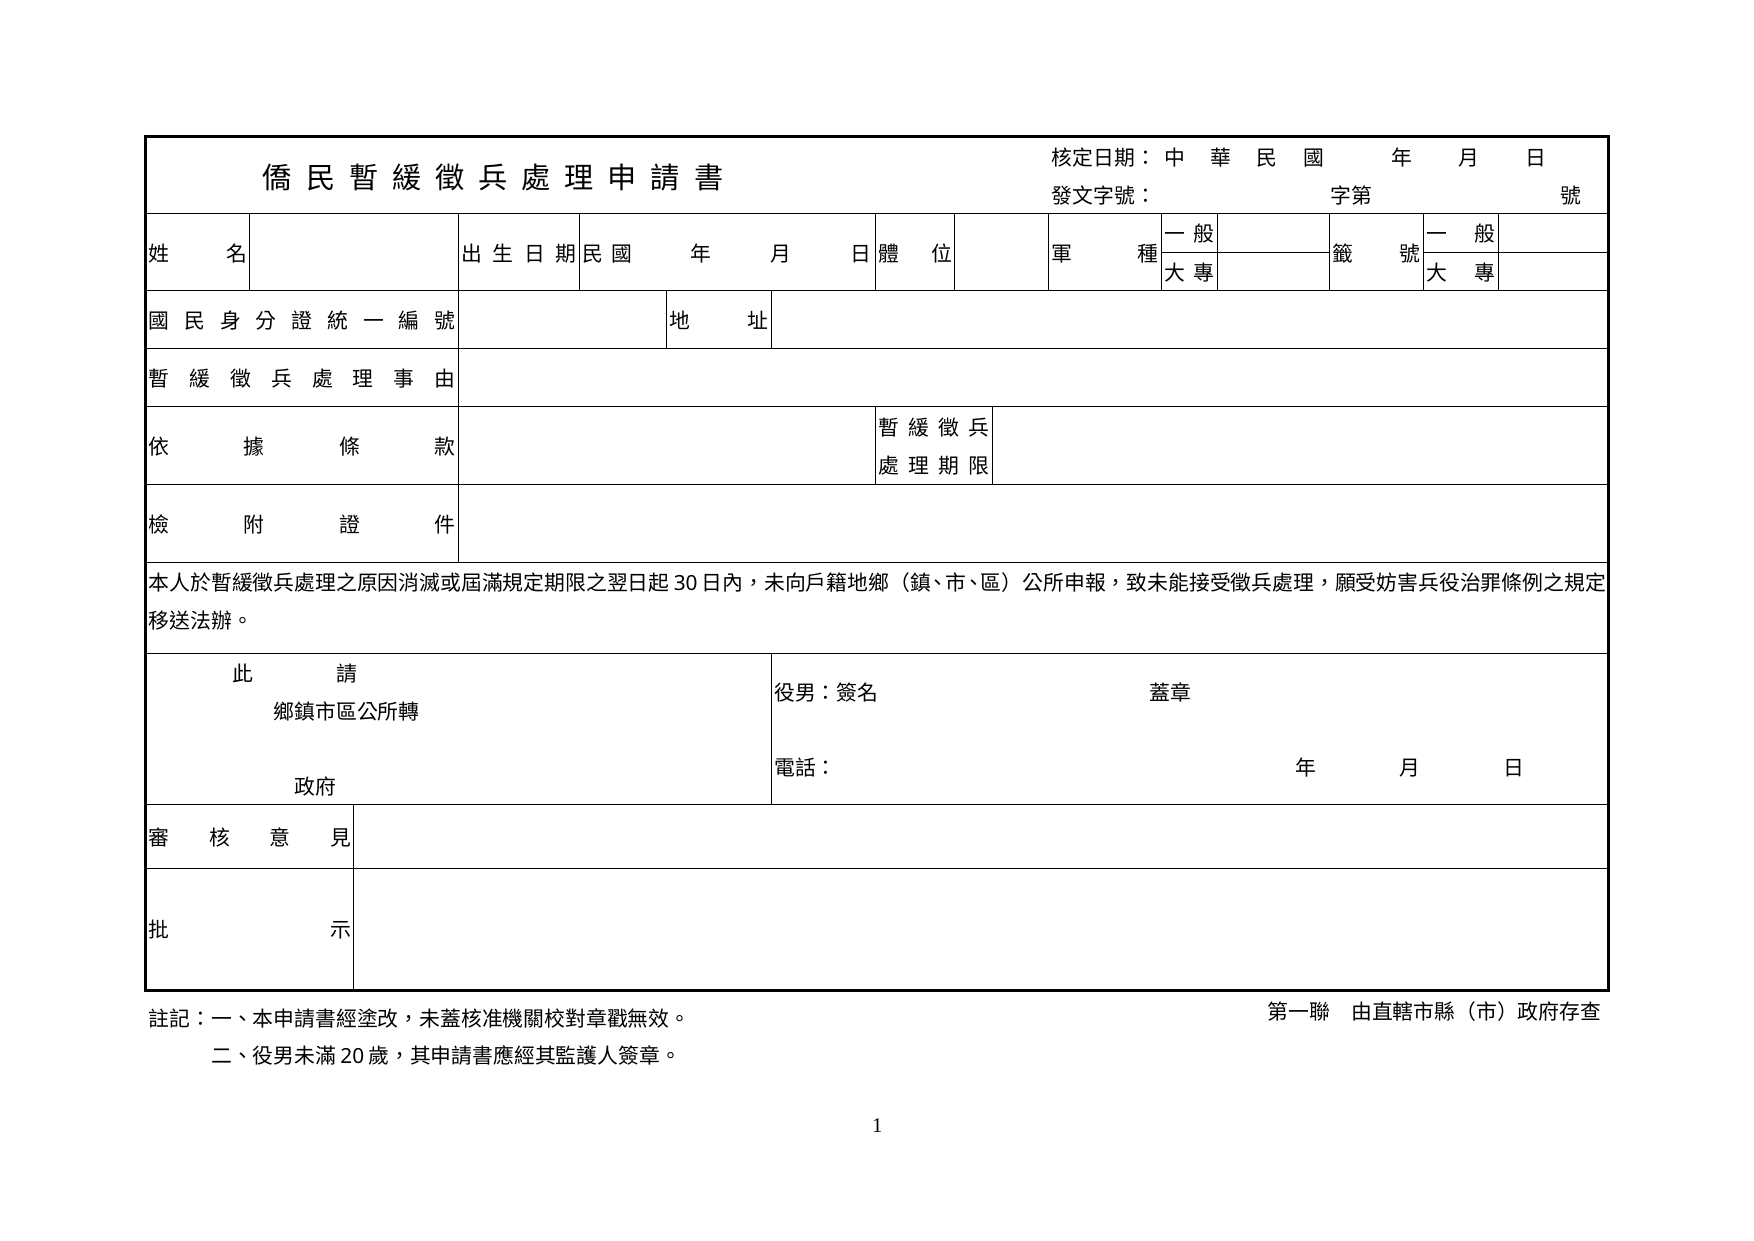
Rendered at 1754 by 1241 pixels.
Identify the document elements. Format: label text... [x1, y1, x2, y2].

table_cell [459, 349, 1607, 406]
table_cell 依據條款 [147, 407, 458, 484]
table_cell [459, 407, 875, 484]
table_cell [955, 214, 1048, 290]
table_cell 姓名 [147, 214, 249, 290]
table_cell 批示 [147, 869, 353, 988]
table_cell 第一聯 由直轄市縣（市）政府存查 [1161, 992, 1608, 1079]
table_cell [993, 407, 1607, 484]
table_header 僑民暫緩徵兵處理申請書 [147, 138, 1048, 213]
table_cell 籤號 [1330, 214, 1423, 290]
table_cell 出生日期 [459, 214, 579, 290]
table_header 核定日期： 發文字號： [1049, 138, 1161, 213]
table_cell [1218, 253, 1329, 290]
table_cell [1218, 214, 1329, 252]
table_cell [1499, 253, 1607, 290]
table_cell 國民身分證統一編號 [147, 291, 458, 348]
table_cell 一般 [1162, 214, 1217, 252]
table_cell [354, 869, 1607, 988]
table_cell 本人於暫緩徵兵處理之原因消滅或屆滿規定期限之翌日起30日內，未向戶籍地鄉（鎮、市、區）公所申報，致未能接受徵兵處理，願受妨害兵役治罪條例之規定移送法辦。 [147, 563, 1607, 653]
table_header 中 華 民 國 年 月 日 字第 號 [1161, 138, 1607, 213]
table_cell 此 請 鄉鎮市區公所轉 政府 [147, 654, 771, 804]
table_cell 大專 [1162, 253, 1217, 290]
table_cell 審核意見 [147, 805, 353, 868]
table_cell 暫緩徵兵 處理期限 [876, 407, 992, 484]
table_cell 一般 [1424, 214, 1498, 252]
table_cell 註記：一、本申請書經塗改，未蓋核准機關校對章戳無效。 二、役男未滿20歲，其申請書應經其監護人簽章。 [146, 992, 1161, 1079]
table_cell [459, 291, 666, 348]
table_cell 民國 年 月 日 [580, 214, 875, 290]
table_cell 軍種 [1049, 214, 1161, 290]
table_cell [1499, 214, 1607, 252]
table_cell 大專 [1424, 253, 1498, 290]
table_cell 體位 [876, 214, 954, 290]
table_cell [772, 291, 1607, 348]
table_cell 地址 [667, 291, 771, 348]
table_cell 役男：簽名 蓋章 電話： 年 月 日 [772, 654, 1607, 804]
table_cell 檢附證件 [147, 485, 458, 562]
table_cell [459, 485, 1607, 562]
table_cell [354, 805, 1607, 868]
table_cell [250, 214, 458, 290]
table_cell 暫緩徵兵處理事由 [147, 349, 458, 406]
